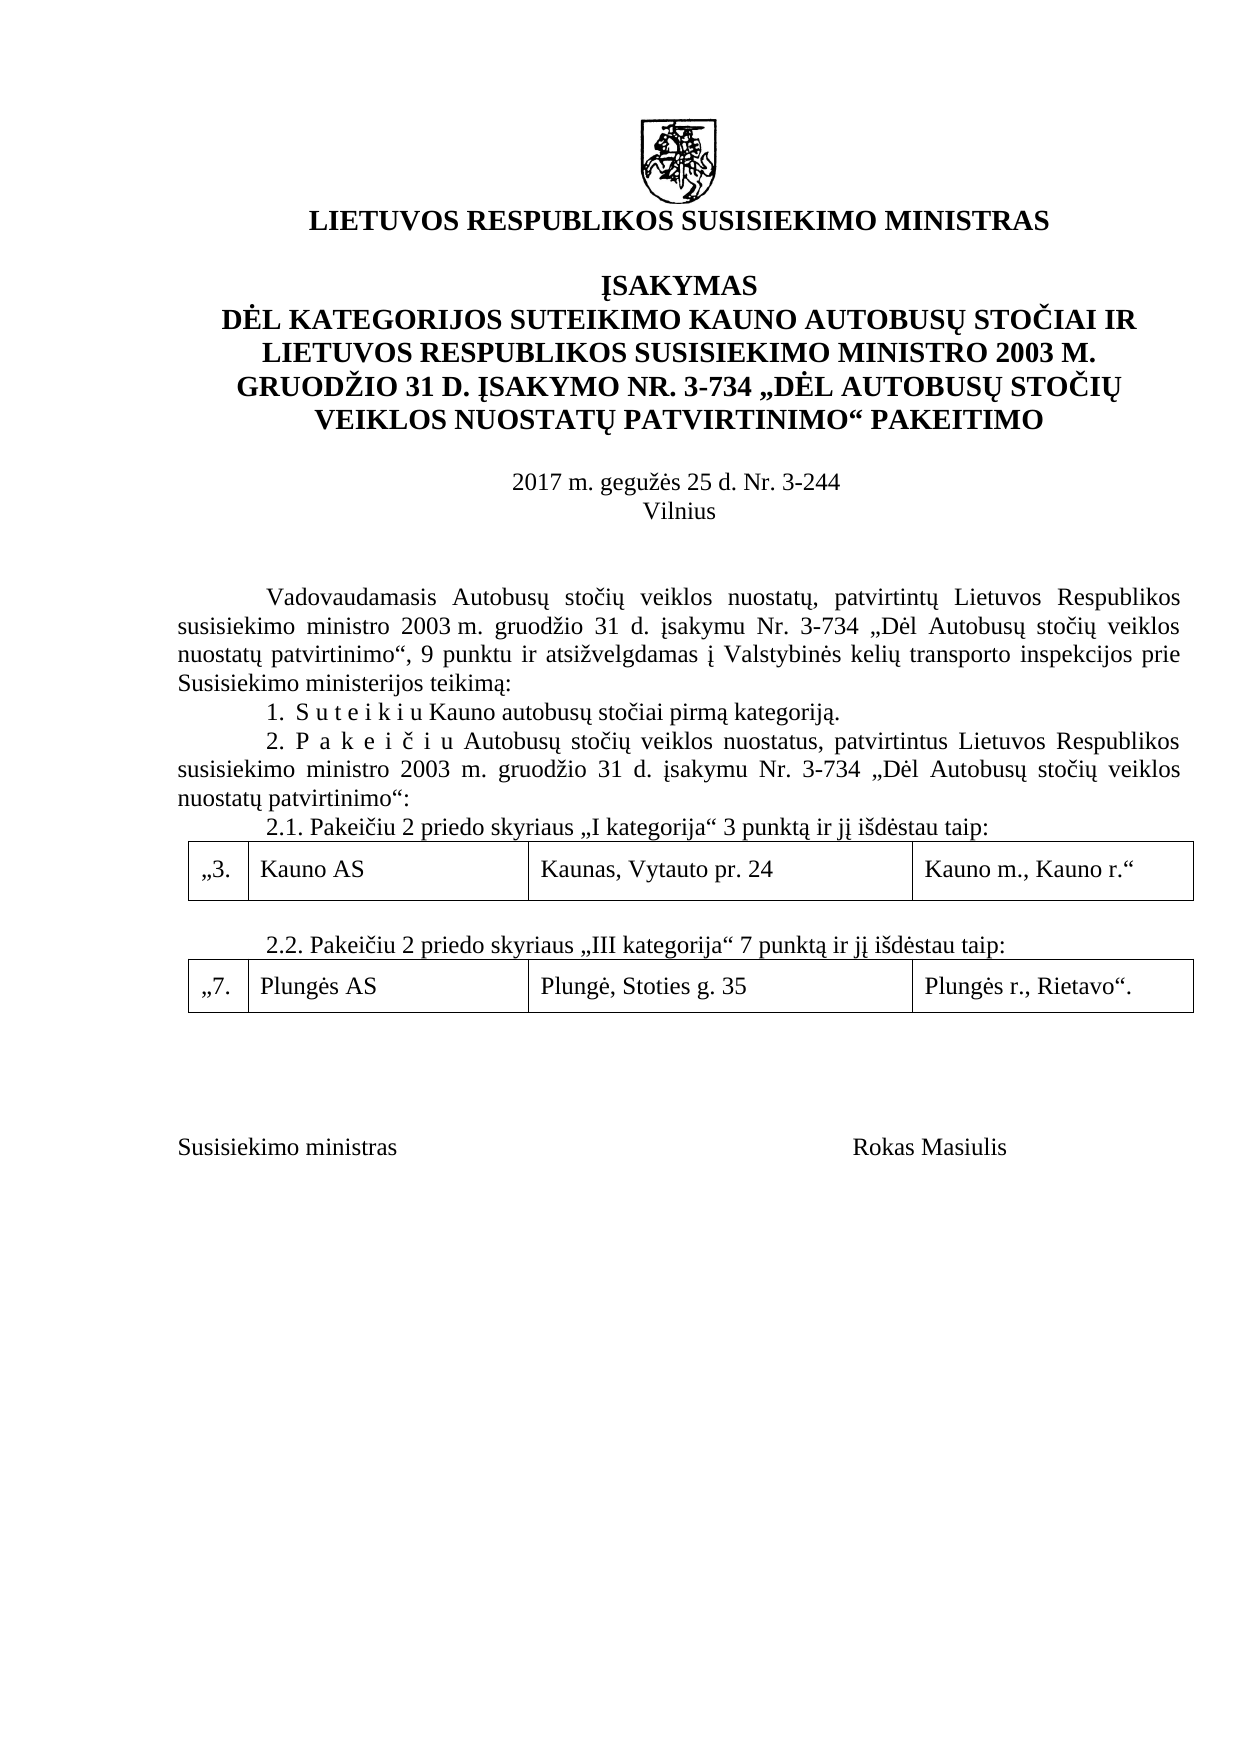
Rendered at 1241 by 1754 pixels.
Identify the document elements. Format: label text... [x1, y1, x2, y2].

text Vilnius [177, 496, 1181, 524]
text 2. P a k e i č i u Autobusų stočių veiklos nuostatus, patvirtintus Lietuvos Respublikos susisiekimo ministro 2003 m. gruodžio 31 d. įsakymu Nr. 3-734 „Dėl Autobusų stočių veiklos nuostatų patvirtinimo“: [177, 726, 1181, 812]
text ĮSAKYMAS [177, 268, 1181, 302]
text 2.2. Pakeičiu 2 priedo skyriaus „III kategorija“ 7 punktą ir jį išdėstau taip: [177, 930, 1181, 958]
text 1. S u t e i k i u Kauno autobusų stočiai pirmą kategoriją. [177, 697, 1181, 726]
text Vadovaudamasis Autobusų stočių veiklos nuostatų, patvirtintų Lietuvos Respublikos susisiekimo ministro 2003 m. gruodžio 31 d. įsakymu Nr. 3-734 „Dėl Autobusų stočių veiklos nuostatų patvirtinimo“, 9 punktu ir atsižvelgdamas į Valstybinės kelių transporto inspekcijos prie Susisiekimo ministerijos teikimą: [177, 582, 1181, 697]
text 2017 m. gegužės 25 d. Nr. 3-244 [177, 467, 1181, 496]
table_header „3. [189, 842, 248, 900]
table_header Kauno AS [249, 842, 528, 900]
table_header Kauno m., Kauno r.“ [913, 842, 1193, 900]
table_header Kaunas, Vytauto pr. 24 [529, 842, 912, 900]
text LIETUVOS RESPUBLIKOS SUSISIEKIMO MINISTRAS [177, 203, 1181, 237]
text 2.1. Pakeičiu 2 priedo skyriaus „I kategorija“ 3 punktą ir jį išdėstau taip: [266, 812, 1181, 841]
text Susisiekimo ministras Rokas Masiulis [177, 1132, 1181, 1161]
table_header Plungės r., Rietavo“. [913, 960, 1193, 1012]
text DĖL KATEGORIJOS SUTEIKIMO KAUNO AUTOBUSŲ STOČIAI IR LIETUVOS RESPUBLIKOS SUSISIEKIMO MINISTRO 2003 M. GRUODŽIO 31 D. ĮSAKYMO NR. 3-734 „DĖL AUTOBUSŲ STOČIŲ VEIKLOS NUOSTATŲ PATVIRTINIMO“ PAKEITIMO [177, 302, 1181, 436]
table_header Plungė, Stoties g. 35 [529, 960, 912, 1012]
table_header Plungės AS [249, 960, 528, 1012]
table_header „7. [189, 960, 248, 1012]
